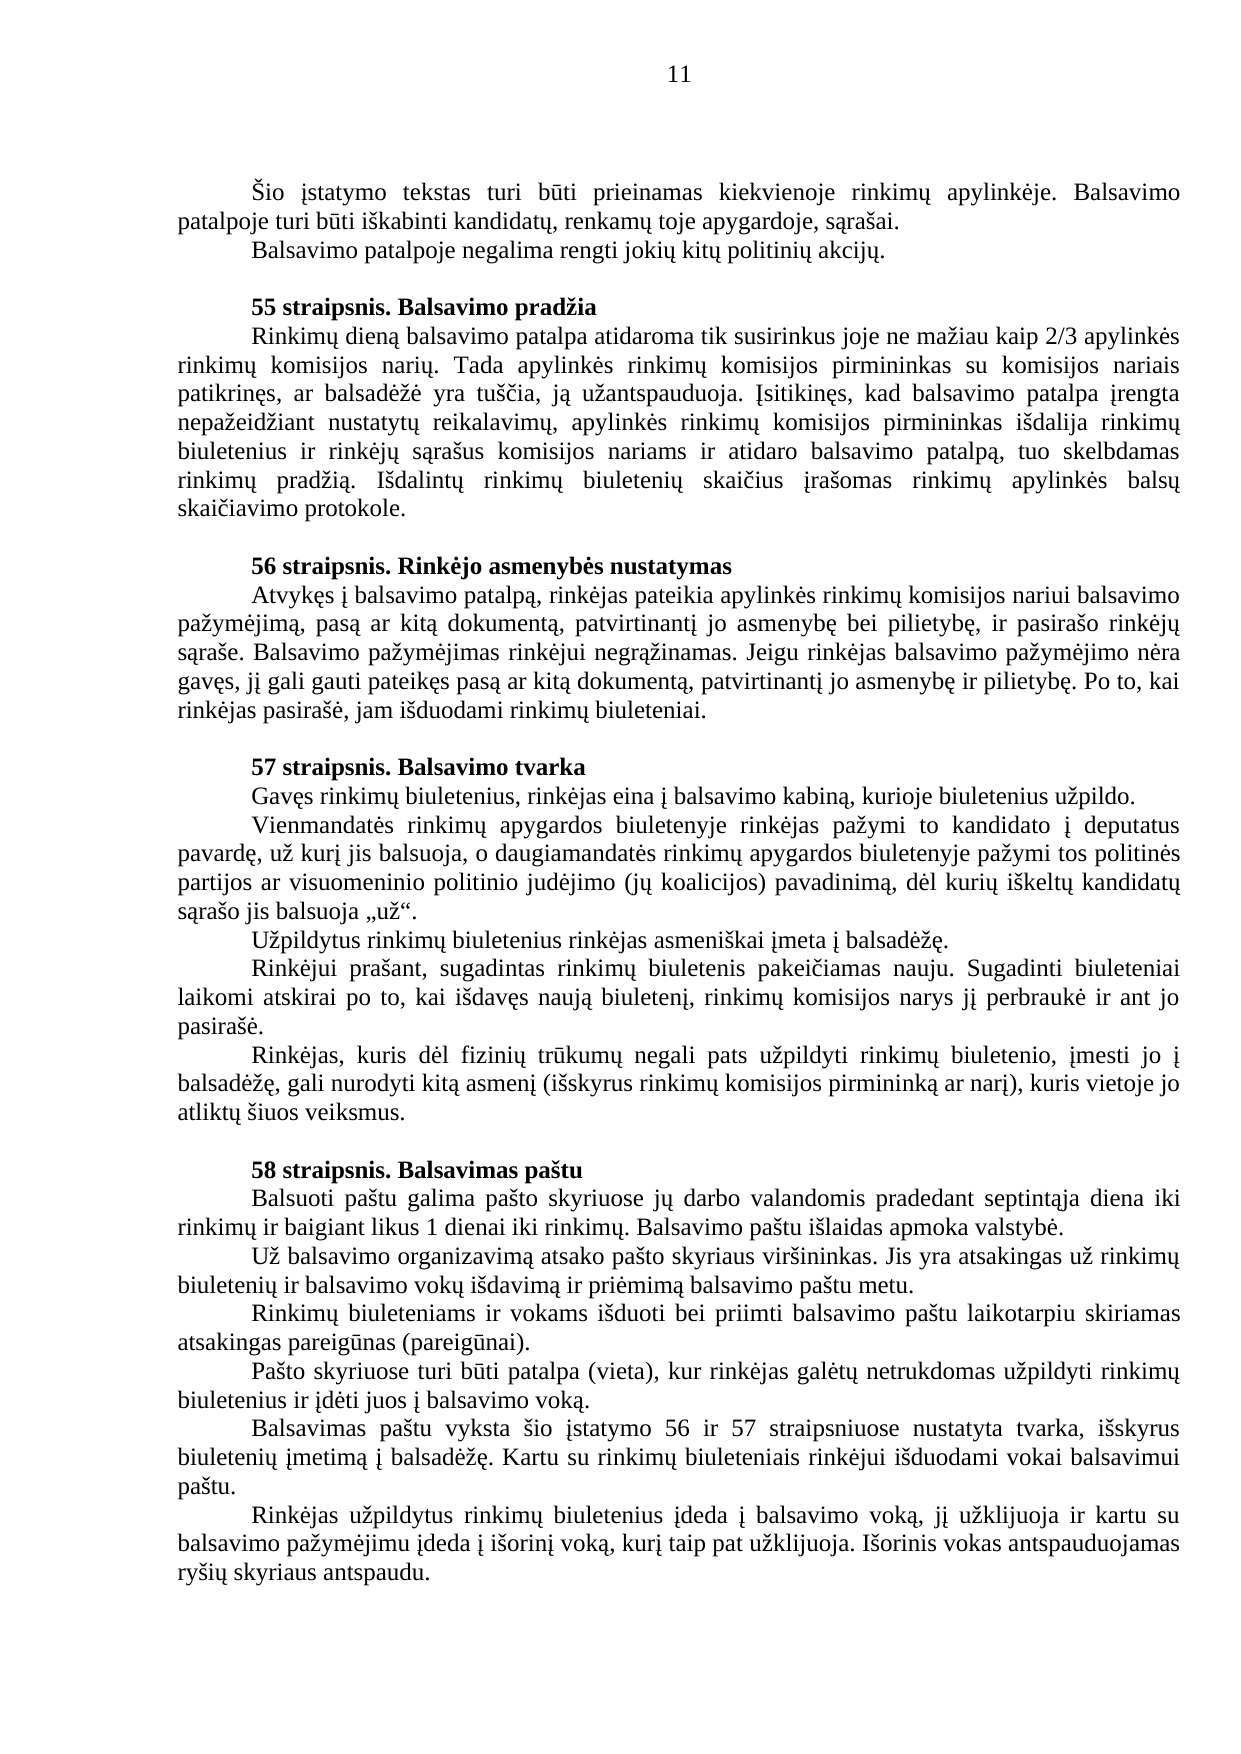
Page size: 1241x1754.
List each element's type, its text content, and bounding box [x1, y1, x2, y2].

text Rinkėjas, kuris dėl fizinių trūkumų negali pats užpildyti rinkimų biuletenio, įmesti jo į balsadėžę, gali nurodyti kitą asmenį (išskyrus rinkimų komisijos pirmininką ar narį), kuris vietoje jo atliktų šiuos veiksmus. [177, 1040, 1181, 1126]
text Vienmandatės rinkimų apygardos biuletenyje rinkėjas pažymi to kandidato į deputatus pavardę, už kurį jis balsuoja, o daugiamandatės rinkimų apygardos biuletenyje pažymi tos politinės partijos ar visuomeninio politinio judėjimo (jų koalicijos) pavadinimą, dėl kurių iškeltų kandidatų sąrašo jis balsuoja „už“. [177, 810, 1181, 925]
text Atvykęs į balsavimo patalpą, rinkėjas pateikia apylinkės rinkimų komisijos nariui balsavimo pažymėjimą, pasą ar kitą dokumentą, patvirtinantį jo asmenybę bei pilietybę, ir pasirašo rinkėjų sąraše. Balsavimo pažymėjimas rinkėjui negrąžinamas. Jeigu rinkėjas balsavimo pažymėjimo nėra gavęs, jį gali gauti pateikęs pasą ar kitą dokumentą, patvirtinantį jo asmenybę ir pilietybę. Po to, kai rinkėjas pasirašė, jam išduodami rinkimų biuleteniai. [177, 580, 1181, 723]
text Balsuoti paštu galima pašto skyriuose jų darbo valandomis pradedant septintąja diena iki rinkimų ir baigiant likus 1 dienai iki rinkimų. Balsavimo paštu išlaidas apmoka valstybė. [177, 1183, 1181, 1241]
text Rinkimų dieną balsavimo patalpa atidaroma tik susirinkus joje ne mažiau kaip 2/3 apylinkės rinkimų komisijos narių. Tada apylinkės rinkimų komisijos pirmininkas su komisijos nariais patikrinęs, ar balsadėžė yra tuščia, ją užantspauduoja. Įsitikinęs, kad balsavimo patalpa įrengta nepažeidžiant nustatytų reikalavimų, apylinkės rinkimų komisijos pirmininkas išdalija rinkimų biuletenius ir rinkėjų sąrašus komisijos nariams ir atidaro balsavimo patalpą, tuo skelbdamas rinkimų pradžią. Išdalintų rinkimų biuletenių skaičius įrašomas rinkimų apylinkės balsų skaičiavimo protokole. [177, 321, 1181, 522]
text 55 straipsnis. Balsavimo pradžia [177, 292, 1181, 321]
text Pašto skyriuose turi būti patalpa (vieta), kur rinkėjas galėtų netrukdomas užpildyti rinkimų biuletenius ir įdėti juos į balsavimo voką. [177, 1356, 1181, 1413]
text Šio įstatymo tekstas turi būti prieinamas kiekvienoje rinkimų apylinkėje. Balsavimo patalpoje turi būti iškabinti kandidatų, renkamų toje apygardoje, sąrašai. [177, 177, 1181, 235]
text Balsavimas paštu vyksta šio įstatymo 56 ir 57 straipsniuose nustatyta tvarka, išskyrus biuletenių įmetimą į balsadėžę. Kartu su rinkimų biuleteniais rinkėjui išduodami vokai balsavimui paštu. [177, 1413, 1181, 1500]
text Rinkėjas užpildytus rinkimų biuletenius įdeda į balsavimo voką, jį užklijuoja ir kartu su balsavimo pažymėjimu įdeda į išorinį voką, kurį taip pat užklijuoja. Išorinis vokas antspauduojamas ryšių skyriaus antspaudu. [177, 1500, 1181, 1586]
text Užpildytus rinkimų biuletenius rinkėjas asmeniškai įmeta į balsadėžę. [177, 925, 1181, 953]
text 57 straipsnis. Balsavimo tvarka [177, 752, 1181, 781]
text Už balsavimo organizavimą atsako pašto skyriaus viršininkas. Jis yra atsakingas už rinkimų biuletenių ir balsavimo vokų išdavimą ir priėmimą balsavimo paštu metu. [177, 1241, 1181, 1298]
text Balsavimo patalpoje negalima rengti jokių kitų politinių akcijų. [177, 235, 1181, 263]
text 58 straipsnis. Balsavimas paštu [177, 1155, 1181, 1183]
text Rinkėjui prašant, sugadintas rinkimų biuletenis pakeičiamas nauju. Sugadinti biuleteniai laikomi atskirai po to, kai išdavęs naują biuletenį, rinkimų komisijos narys jį perbraukė ir ant jo pasirašė. [177, 953, 1181, 1040]
text Rinkimų biuleteniams ir vokams išduoti bei priimti balsavimo paštu laikotarpiu skiriamas atsakingas pareigūnas (pareigūnai). [177, 1298, 1181, 1356]
text 56 straipsnis. Rinkėjo asmenybės nustatymas [177, 551, 1181, 580]
text Gavęs rinkimų biuletenius, rinkėjas eina į balsavimo kabiną, kurioje biuletenius užpildo. [177, 781, 1181, 810]
